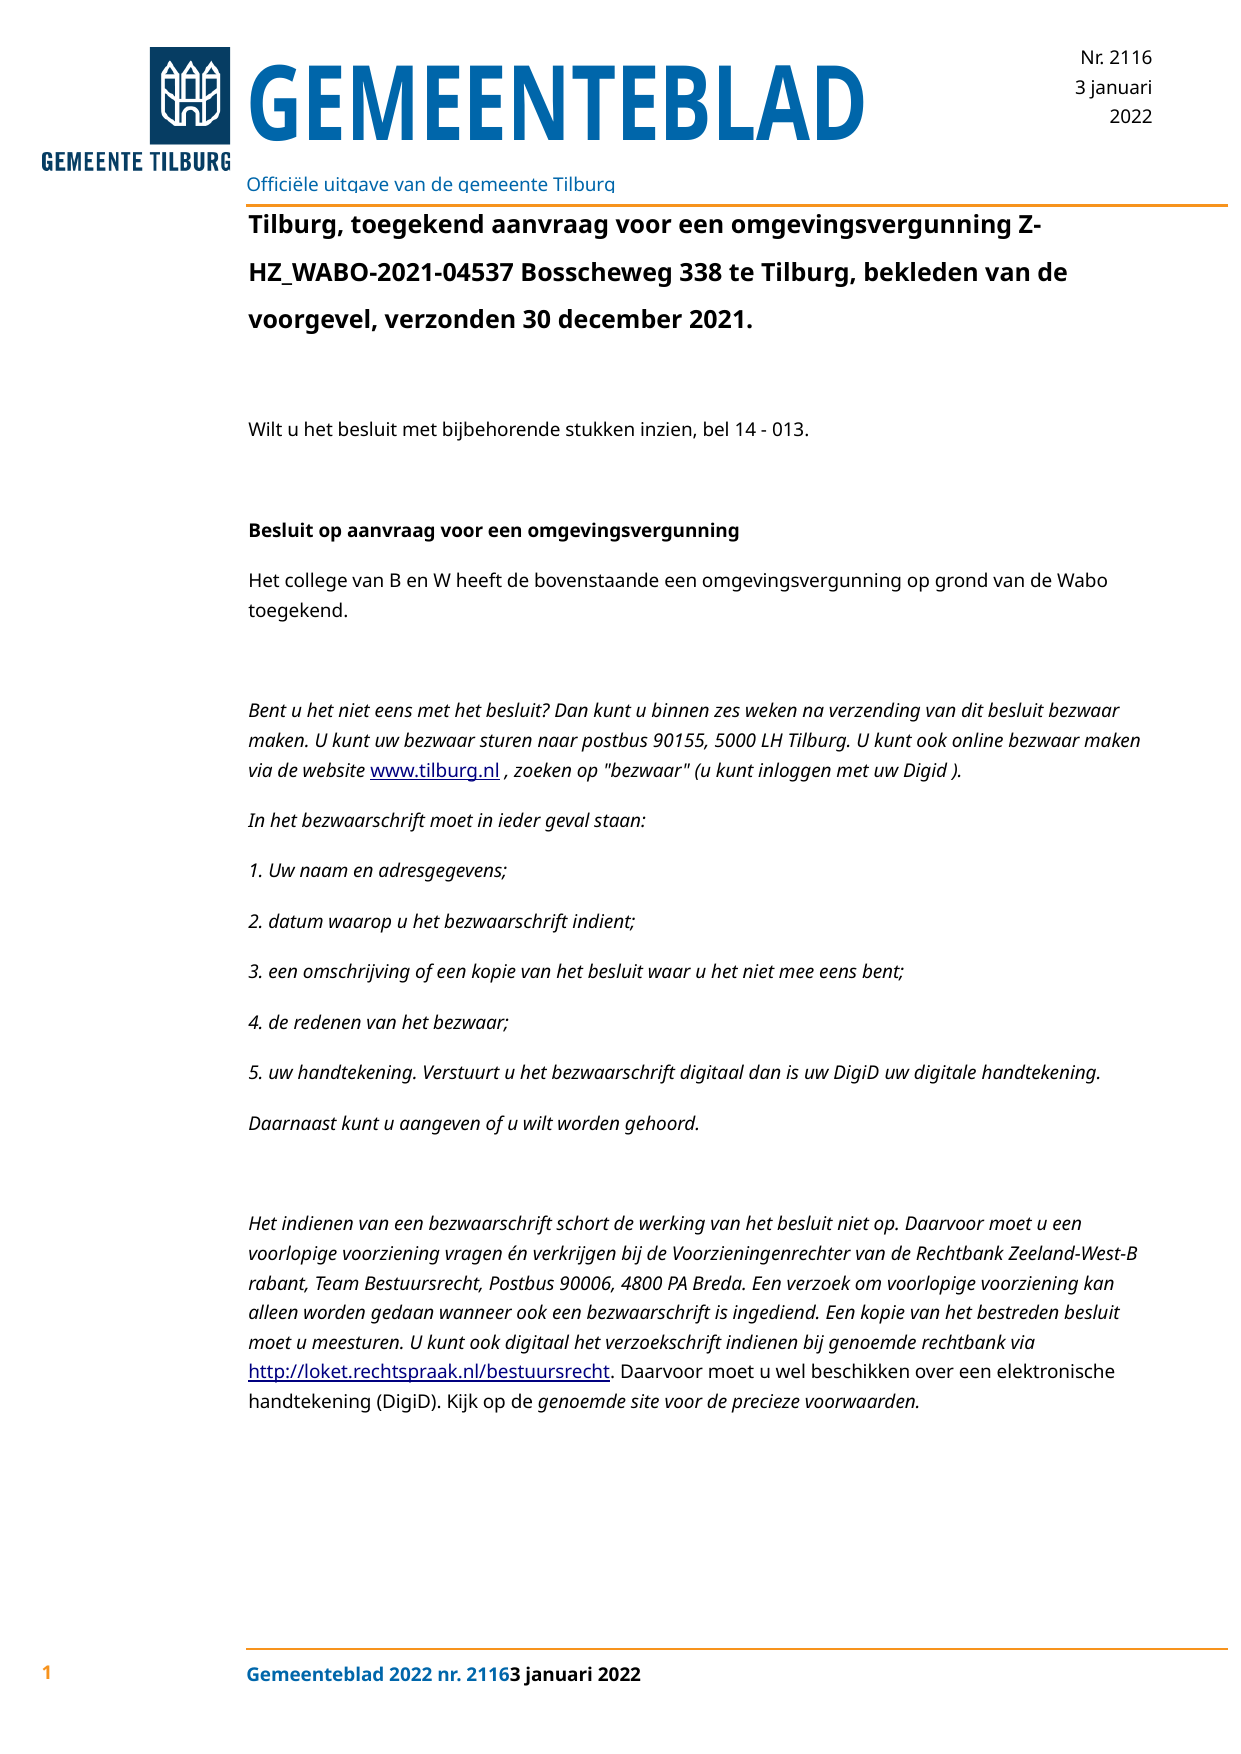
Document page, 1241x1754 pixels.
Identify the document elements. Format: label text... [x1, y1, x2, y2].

picture [41, 47, 231, 172]
text Het college van B en W heeft de bovenstaande een omgevingsvergunning op grond van de Wabo toegekend. [248, 567, 1152, 622]
text In het bezwaarschrift moet in ieder geval staan: [248, 807, 1152, 833]
text Het indienen van een bezwaarschrift schort de werking van het besluit niet op. Daarvoor moet u een voorlopige voorziening vragen én verkrijgen bij de Voorzieningenrechter van de Rechtbank Zeeland-West-B rabant, Team Bestuursrecht, Postbus 90006, 4800 PA Breda. Een verzoek om voorlopige voorziening kan alleen worden gedaan wanneer ook een bezwaarschrift is ingediend. Een kopie van het bestreden besluit moet u meesturen. U kunt ook digitaal het verzoekschrift indienen bij genoemde rechtbank via http://loket.rechtspraak.nl/bestuursrecht. Daarvoor moet u wel beschikken over een elektronische handtekening (DigiD). Kijk op de genoemde site voor de precieze voorwaarden. [248, 1211, 1152, 1414]
text 4. de redenen van het bezwaar; [248, 1009, 1152, 1034]
text Tilburg, toegekend aanvraag voor een omgevingsvergunning Z-HZ_WABO-2021-04537 Bosscheweg 338 te Tilburg, bekleden van de voorgevel, verzonden 30 december 2021. [248, 207, 1152, 336]
text Besluit op aanvraag voor een omgevingsvergunning [248, 517, 1152, 542]
text 1. Uw naam en adresgegevens; [248, 858, 1152, 883]
text 3. een omschrijving of een kopie van het besluit waar u het niet mee eens bent; [248, 958, 1152, 984]
text Wilt u het besluit met bijbehorende stukken inzien, bel 14 - 013. [248, 416, 1152, 442]
text 2. datum waarop u het bezwaarschrift indient; [248, 908, 1152, 934]
text Daarnaast kunt u aangeven of u wilt worden gehoord. [248, 1110, 1152, 1135]
text Bent u het niet eens met het besluit? Dan kunt u binnen zes weken na verzending van dit besluit bezwaar maken. U kunt uw bezwaar sturen naar postbus 90155, 5000 LH Tilburg. U kunt ook online bezwaar maken via de website www.tilburg.nl , zoeken op "bezwaar" (u kunt inloggen met uw Digid ). [248, 698, 1152, 782]
text 5. uw handtekening. Verstuurt u het bezwaarschrift digitaal dan is uw DigiD uw digitale handtekening. [248, 1059, 1152, 1085]
